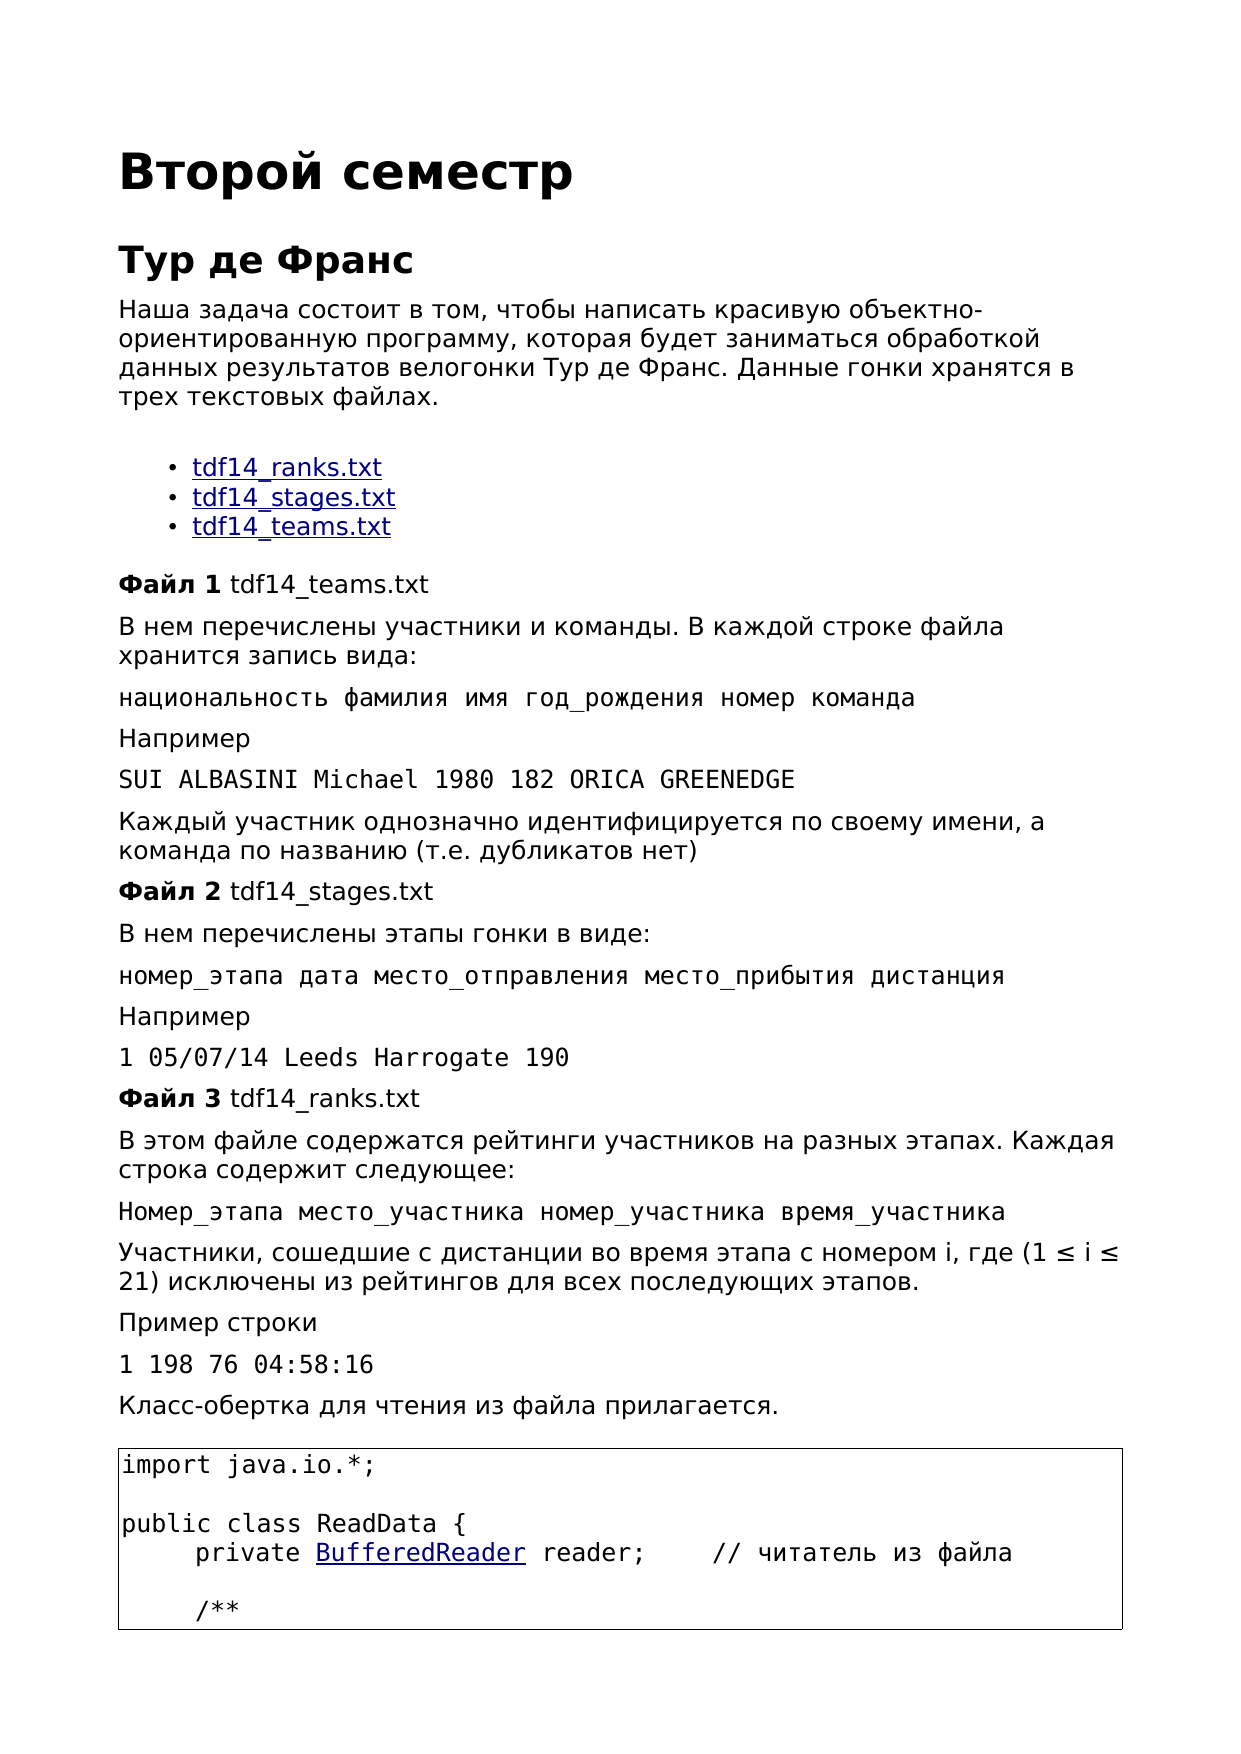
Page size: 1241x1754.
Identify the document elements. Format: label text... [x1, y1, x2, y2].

text Класс-обертка для чтения из файла прилагается. [118, 1391, 1122, 1420]
text Наша задача состоит в том, чтобы написать красивую объектно-ориентированную программу, которая будет заниматься обработкой данных результатов велогонки Тур де Франс. Данные гонки хранятся в трех текстовых файлах. [118, 295, 1122, 412]
text Номер_этапа место_участника номер_участника время_участника [118, 1197, 1122, 1226]
subtitle Тур де Франс [118, 239, 1122, 282]
text 1 198 76 04:58:16 [118, 1350, 1122, 1379]
text SUI ALBASINI Michael 1980 182 ORICA GREENEDGE [118, 766, 1122, 795]
text В этом файле содержатся рейтинги участников на разных этапах. Каждая строка содержит следующее: [118, 1126, 1122, 1184]
text В нем перечислены этапы гонки в виде: [118, 919, 1122, 948]
text Участники, сошедшие с дистанции во время этапа с номером i, где (1 ≤ i ≤ 21) исключены из рейтингов для всех последующих этапов. [118, 1238, 1122, 1296]
text Файл 2 tdf14_stages.txt [118, 877, 1122, 907]
table_header import java.io.*; public class ReadData { private BufferedReader reader; // читатель из файла /** [119, 1449, 1122, 1629]
text Пример строки [118, 1309, 1122, 1338]
list tdf14_stages.txt [177, 483, 1122, 512]
subtitle Второй семестр [118, 143, 1122, 201]
text В нем перечислены участники и команды. В каждой строке файла хранится запись вида: [118, 612, 1122, 671]
list tdf14_ranks.txt [177, 454, 1122, 483]
list tdf14_teams.txt [177, 512, 1122, 541]
text Каждый участник однозначно идентифицируется по своему имени, а команда по названию (т.е. дубликатов нет) [118, 807, 1122, 865]
text Например [118, 1002, 1122, 1031]
text национальность фамилия имя год_рождения номер команда [118, 683, 1122, 712]
text номер_этапа дата место_отправления место_прибытия дистанция [118, 961, 1122, 990]
text 1 05/07/14 Leeds Harrogate 190 [118, 1043, 1122, 1073]
text Файл 3 tdf14_ranks.txt [118, 1084, 1122, 1113]
text Например [118, 724, 1122, 753]
text Файл 1 tdf14_teams.txt [118, 571, 1122, 600]
